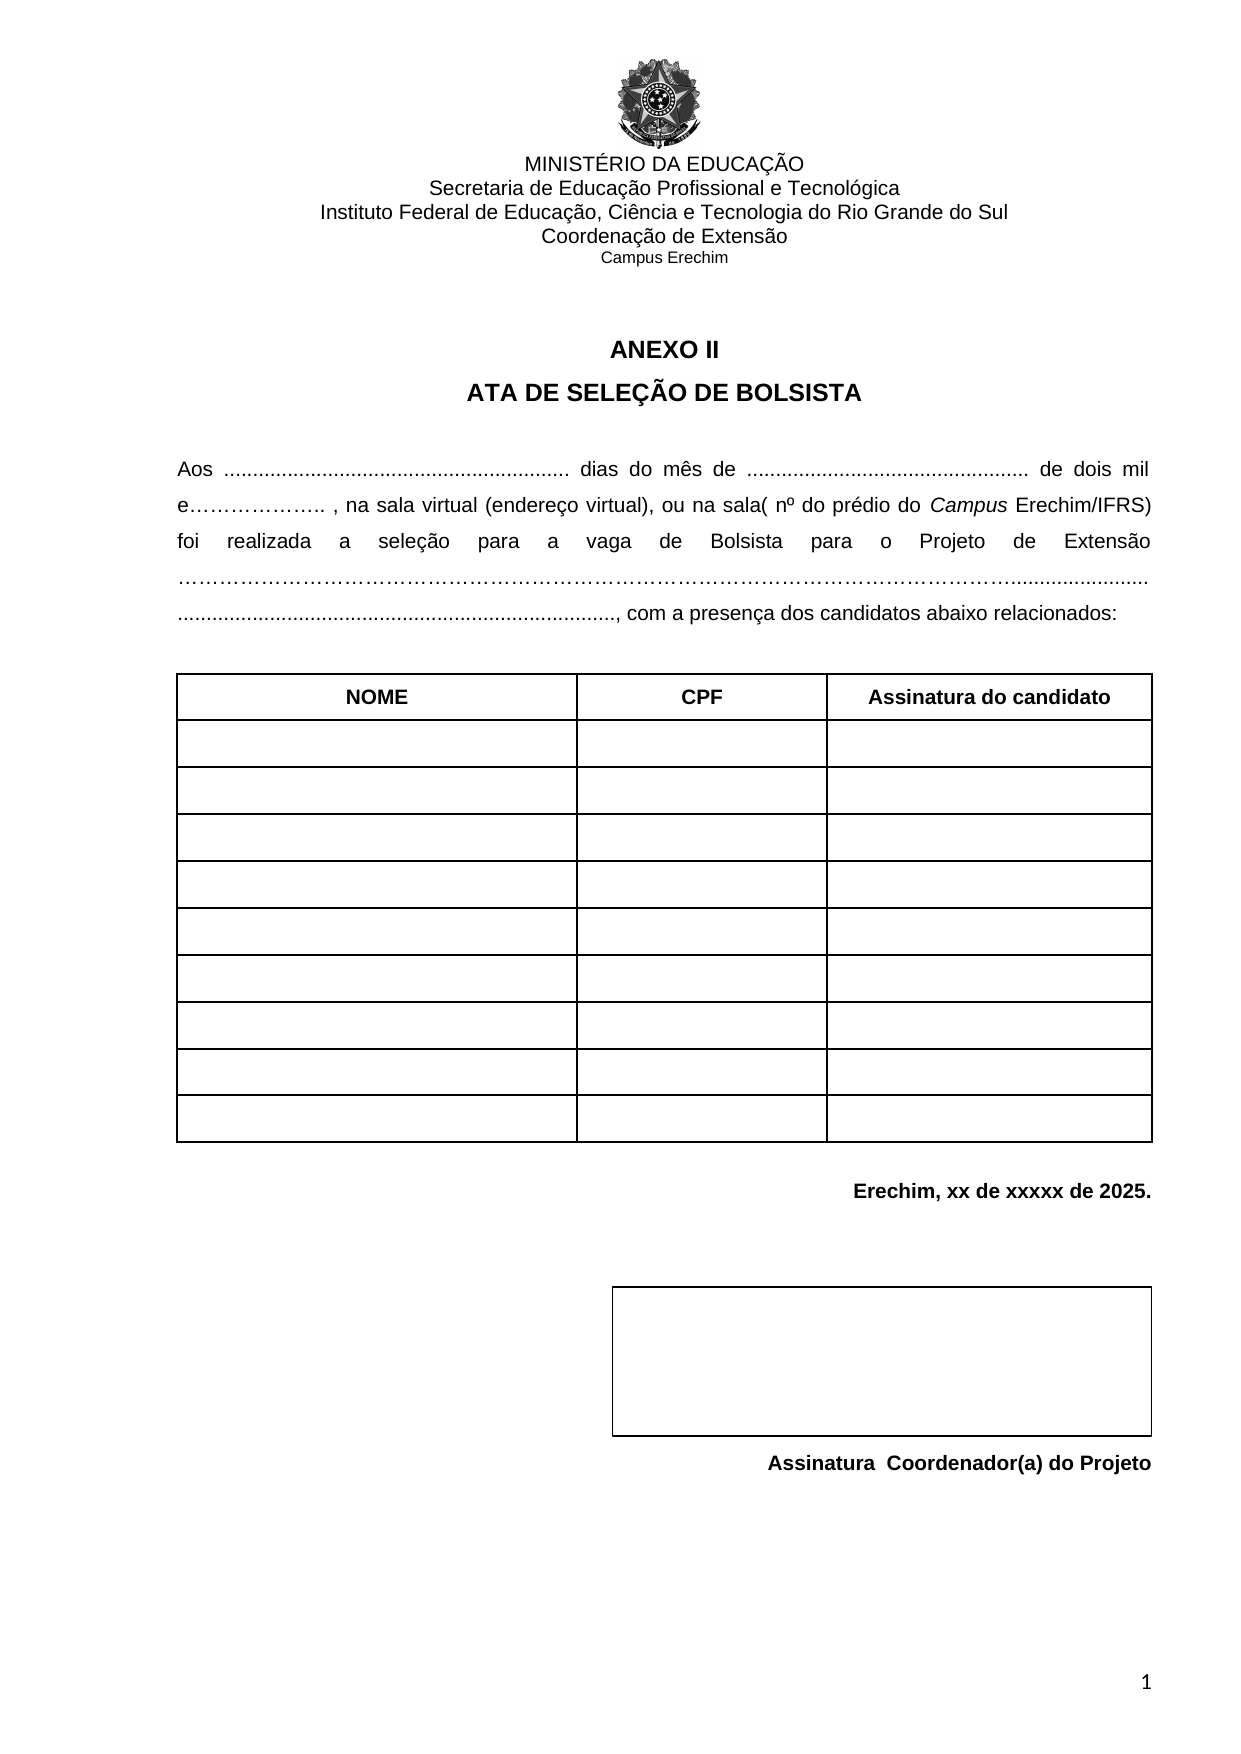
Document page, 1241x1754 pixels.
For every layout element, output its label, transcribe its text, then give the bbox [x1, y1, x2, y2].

table_header CPF [578, 675, 826, 719]
table_cell [578, 815, 826, 860]
table_cell [578, 1096, 826, 1141]
table_cell [578, 1050, 826, 1094]
table_cell [828, 1050, 1151, 1094]
table_cell [178, 768, 576, 813]
table_cell [828, 721, 1151, 766]
table_cell [828, 956, 1151, 1001]
table_cell [178, 1050, 576, 1094]
table_header NOME [178, 675, 576, 719]
table_cell [578, 1003, 826, 1047]
table_cell [578, 909, 826, 954]
table_cell [828, 815, 1151, 860]
table_cell [578, 956, 826, 1001]
text ATA DE SELEÇÃO DE BOLSISTA [177, 378, 1152, 407]
table_cell [178, 721, 576, 766]
table_cell [578, 862, 826, 907]
picture [617, 59, 701, 149]
table_cell [578, 768, 826, 813]
table_cell [828, 768, 1151, 813]
table_cell [828, 1096, 1151, 1141]
table_cell [828, 909, 1151, 954]
text Aos ............................................................ dias do mês de ................................................. de dois mil e……………….. , na sala virtual (endereço virtual), ou na sala( nº do prédio do Campus Erechim/IFRS) foi realizada a seleção para a vaga de Bolsista para o Projeto de Extensão …………………………………………………………………………………………………………...................................................................................................., com a presença dos candidatos abaixo relacionados: [177, 457, 1152, 624]
table_cell [178, 862, 576, 907]
table_cell [178, 956, 576, 1001]
table_cell [578, 721, 826, 766]
table_cell [828, 1003, 1151, 1047]
table_cell [178, 815, 576, 860]
table_cell [178, 909, 576, 954]
table_cell [828, 862, 1151, 907]
table_header Assinatura do candidato [828, 675, 1151, 719]
table_cell [178, 1003, 576, 1047]
subtitle ANEXO II [177, 335, 1152, 363]
table_cell [178, 1096, 576, 1141]
text Assinatura Coordenador(a) do Projeto [177, 1450, 1152, 1474]
text Erechim, xx de xxxxx de 2025. [177, 1179, 1152, 1203]
